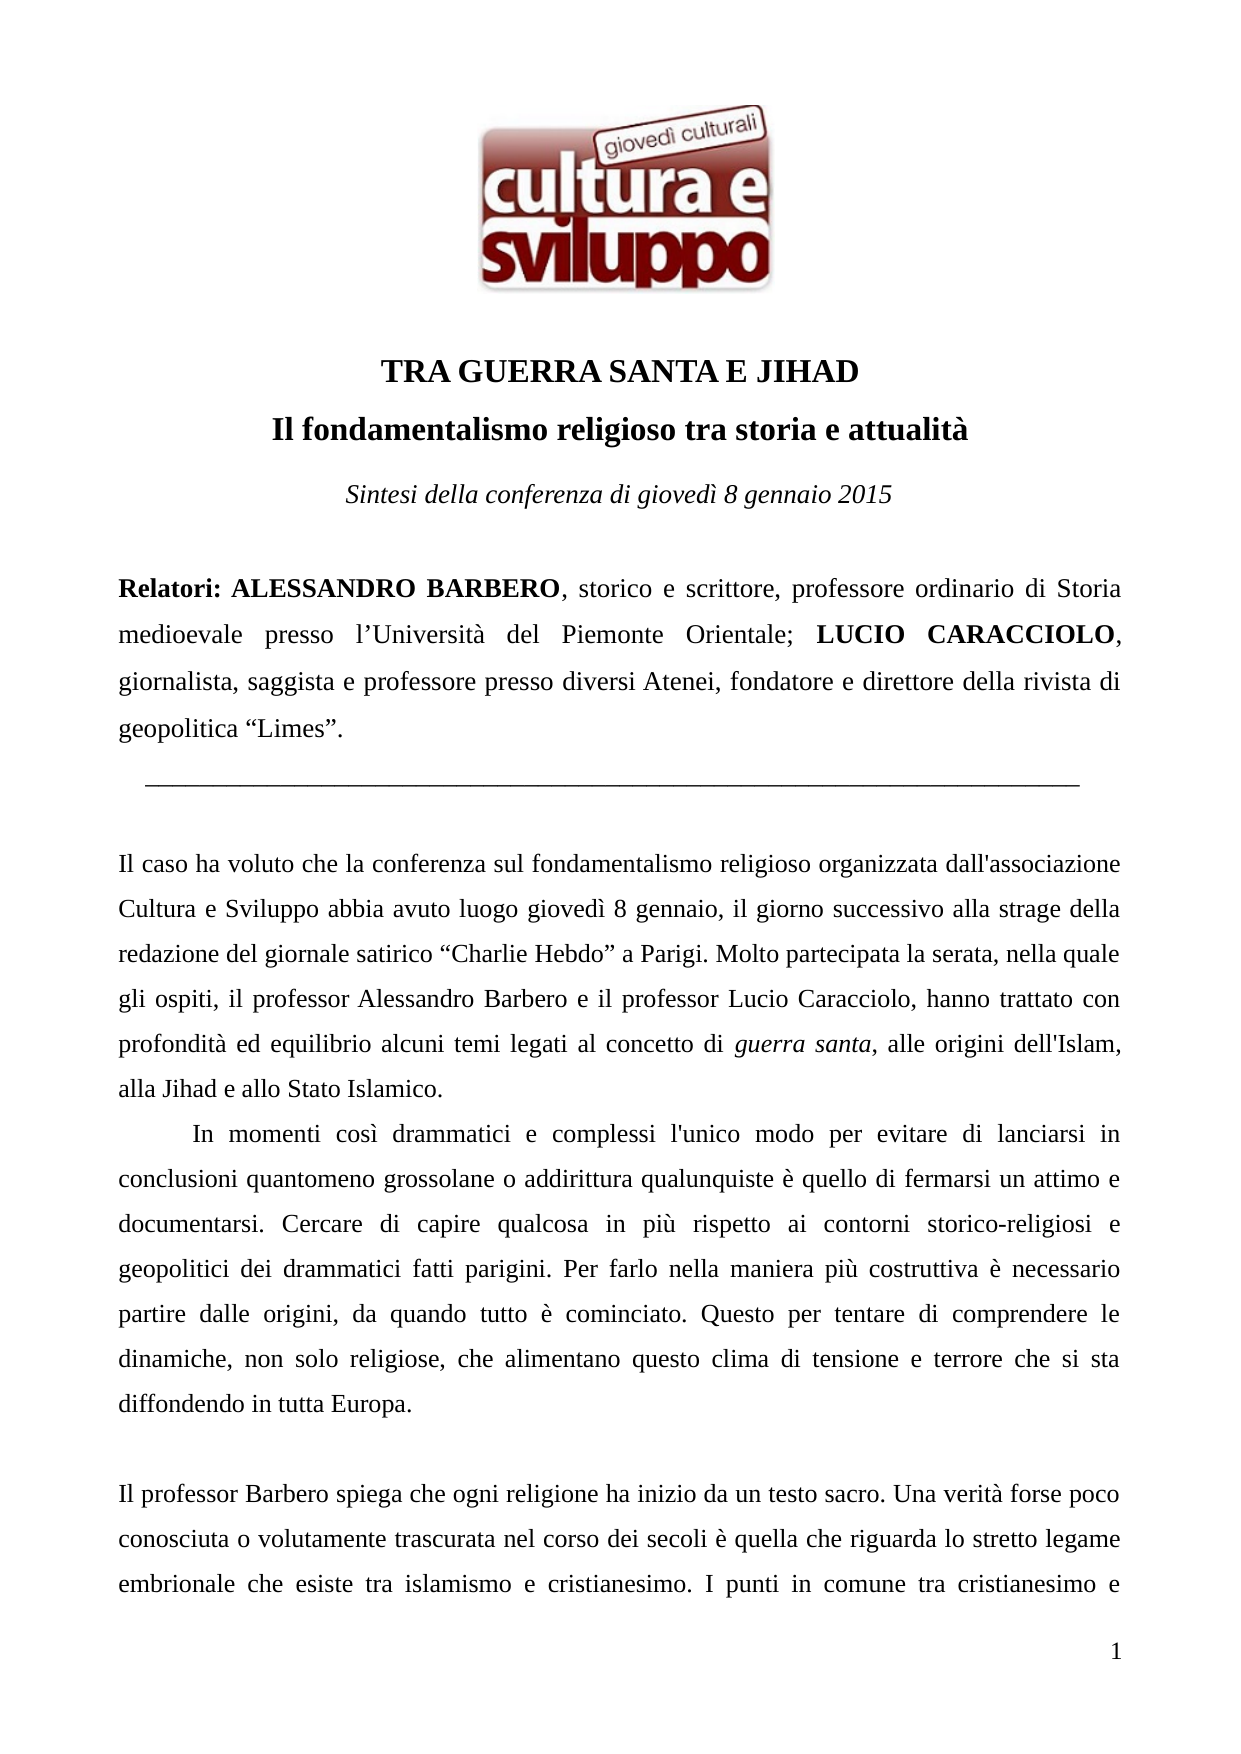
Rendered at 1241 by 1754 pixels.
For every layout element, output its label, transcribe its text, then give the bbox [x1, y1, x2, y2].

text Il fondamentalismo religioso tra storia e attualità [118, 409, 1122, 447]
text In momenti così drammatici e complessi l'unico modo per evitare di lanciarsi in conclusioni quantomeno grossolane o addirittura qualunquiste è quello di fermarsi un attimo e documentarsi. Cercare di capire qualcosa in più rispetto ai contorni storico-religiosi e geopolitici dei drammatici fatti parigini. Per farlo nella maniera più costruttiva è necessario partire dalle origini, da quando tutto è cominciato. Questo per tentare di comprendere le dinamiche, non solo religiose, che alimentano questo clima di tensione e terrore che si sta diffondendo in tutta Europa. [118, 1118, 1122, 1418]
text Sintesi della conferenza di giovedì 8 gennaio 2015 [118, 478, 1122, 510]
text Il caso ha voluto che la conferenza sul fondamentalismo religioso organizzata dall'associazione Cultura e Sviluppo abbia avuto luogo giovedì 8 gennaio, il giorno successivo alla strage della redazione del giornale satirico “Charlie Hebdo” a Parigi. Molto partecipata la serata, nella quale gli ospiti, il professor Alessandro Barbero e il professor Lucio Caracciolo, hanno trattato con profondità ed equilibrio alcuni temi legati al concetto di guerra santa, alle origini dell'Islam, alla Jihad e allo Stato Islamico. [118, 848, 1122, 1103]
text TRA GUERRA SANTA E JIHAD [118, 352, 1122, 390]
text _____________________________________________________________________ [118, 759, 1122, 790]
text Il professor Barbero spiega che ogni religione ha inizio da un testo sacro. Una verità forse poco conosciuta o volutamente trascurata nel corso dei secoli è quella che riguarda lo stretto legame embrionale che esiste tra islamismo e cristianesimo. I punti in comune tra cristianesimo e [118, 1478, 1122, 1598]
text Relatori: ALESSANDRO BARBERO, storico e scrittore, professore ordinario di Storia medioevale presso l’Università del Piemonte Orientale; LUCIO CARACCIOLO, giornalista, saggista e professore presso diversi Atenei, fondatore e direttore della rivista di geopolitica “Limes”. [118, 572, 1122, 743]
